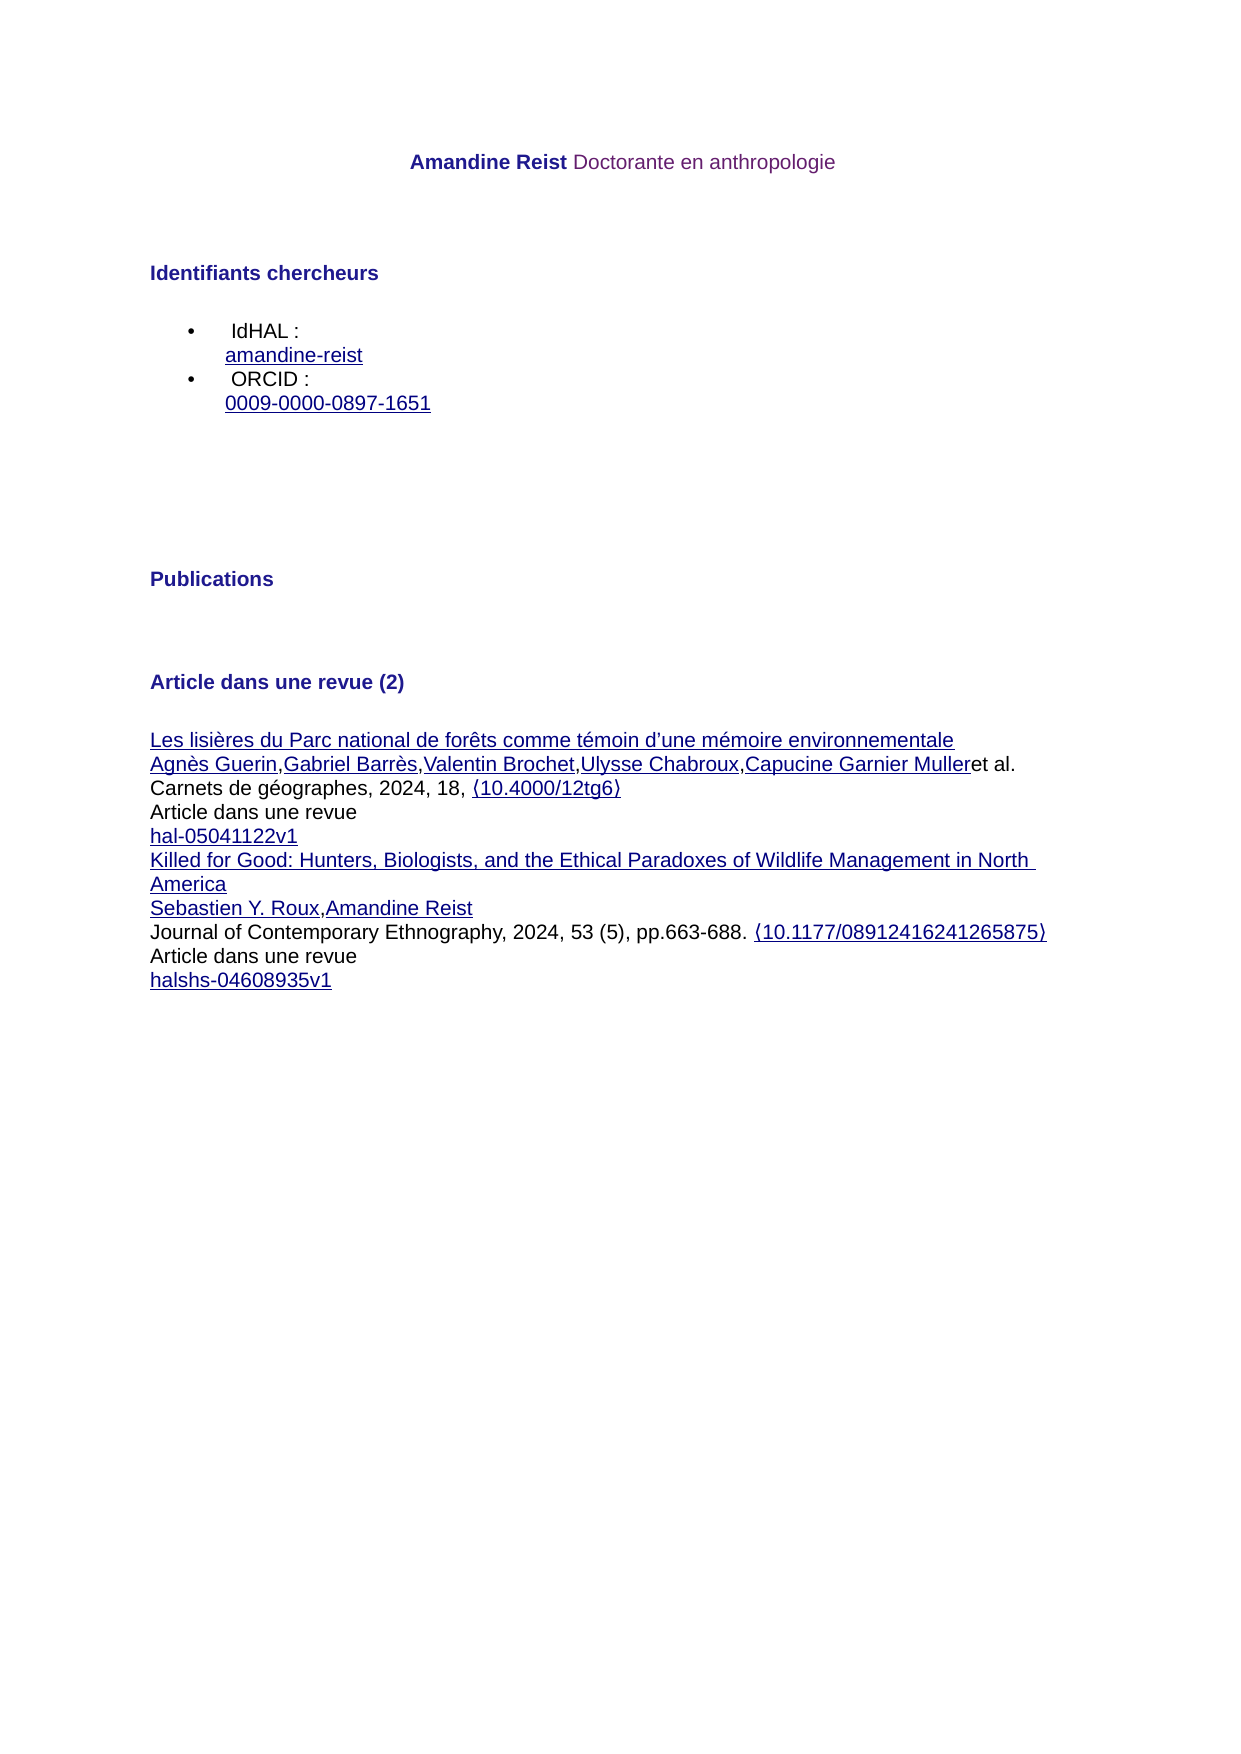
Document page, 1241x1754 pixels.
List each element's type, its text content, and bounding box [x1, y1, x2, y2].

table_header Les lisières du Parc national de forêts comme témoin d’une mémoire environnementale Agnès Guerin,Gabriel Barrès,Valentin Brochet,Ulysse Chabroux,Capucine Garnier Mulleret al. Carnets de géographes, 2024, 18, ⟨10.4000/12tg6⟩ Article dans une revue hal-05041122v1 [150, 728, 1090, 848]
list 0009-0000-0897-1651 [187, 391, 1090, 414]
list ORCID : [187, 367, 1090, 391]
list amandine-reist [187, 343, 1090, 367]
list IdHAL : [187, 319, 1090, 343]
subtitle Amandine Reist Doctorante en anthropologie [150, 150, 1090, 174]
subtitle Article dans une revue (2) [150, 670, 1090, 694]
subtitle Identifiants chercheurs [150, 260, 1090, 284]
table_cell Killed for Good: Hunters, Biologists, and the Ethical Paradoxes of Wildlife Management in North America Sebastien Y. Roux,Amandine Reist Journal of Contemporary Ethnography, 2024, 53 (5), pp.663-688. ⟨10.1177/08912416241265875⟩ Article dans une revue halshs-04608935v1 [150, 848, 1090, 992]
subtitle Publications [150, 567, 1090, 591]
